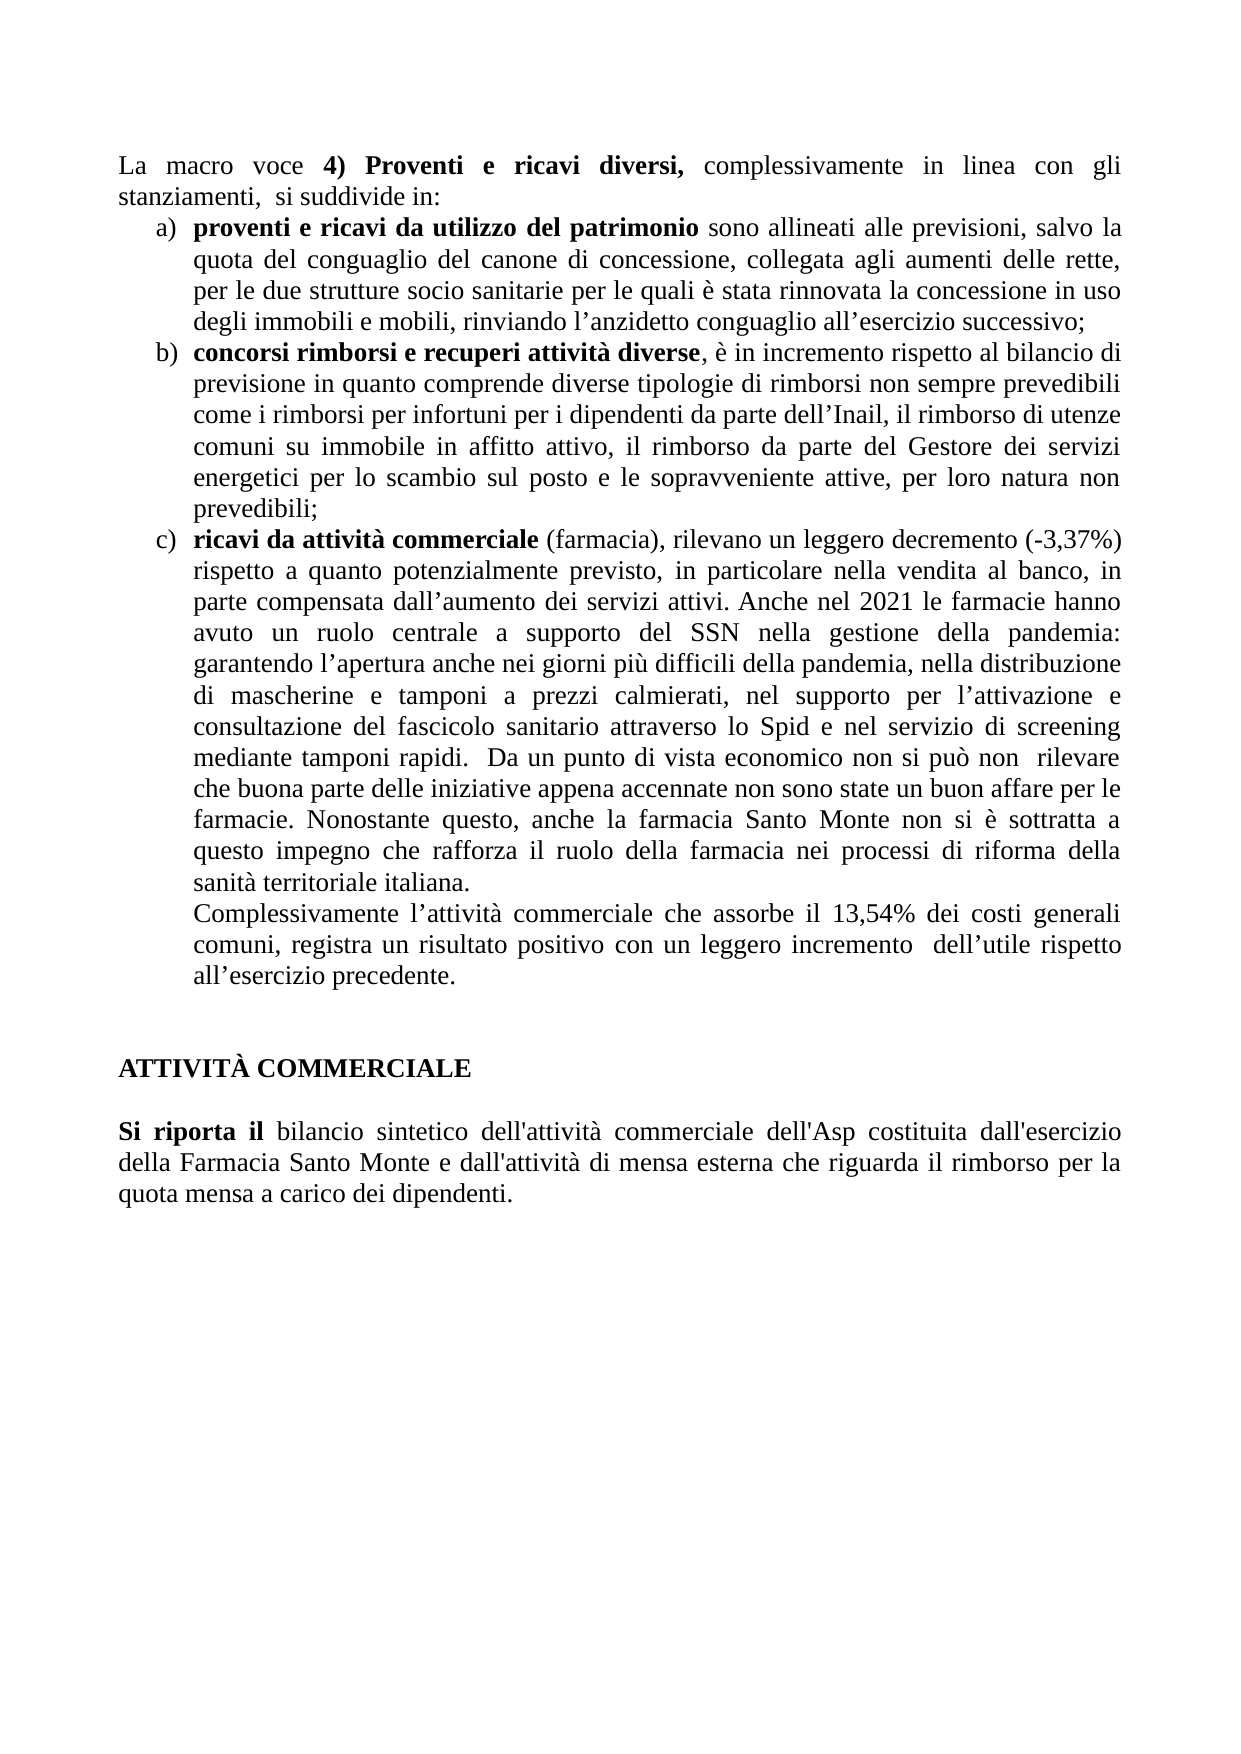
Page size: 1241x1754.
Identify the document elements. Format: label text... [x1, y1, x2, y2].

text La macro voce 4) Proventi e ricavi diversi, complessivamente in linea con gli stanziamenti, si suddivide in: [118, 149, 1122, 212]
list Complessivamente l’attività commerciale che assorbe il 13,54% dei costi generali comuni, registra un risultato positivo con un leggero incremento dell’utile rispetto all’esercizio precedente. [156, 897, 1122, 990]
list ricavi da attività commerciale (farmacia), rilevano un leggero decremento (-3,37%) rispetto a quanto potenzialmente previsto, in particolare nella vendita al banco, in parte compensata dall’aumento dei servizi attivi. Anche nel 2021 le farmacie hanno avuto un ruolo centrale a supporto del SSN nella gestione della pandemia: garantendo l’apertura anche nei giorni più difficili della pandemia, nella distribuzione di mascherine e tamponi a prezzi calmierati, nel supporto per l’attivazione e consultazione del fascicolo sanitario attraverso lo Spid e nel servizio di screening mediante tamponi rapidi. Da un punto di vista economico non si può non rilevare che buona parte delle iniziative appena accennate non sono state un buon affare per le farmacie. Nonostante questo, anche la farmacia Santo Monte non si è sottratta a questo impegno che rafforza il ruolo della farmacia nei processi di riforma della sanità territoriale italiana. [156, 523, 1122, 897]
list proventi e ricavi da utilizzo del patrimonio sono allineati alle previsioni, salvo la quota del conguaglio del canone di concessione, collegata agli aumenti delle rette, per le due strutture socio sanitarie per le quali è stata rinnovata la concessione in uso degli immobili e mobili, rinviando l’anzidetto conguaglio all’esercizio successivo; [156, 212, 1122, 336]
list concorsi rimborsi e recuperi attività diverse, è in incremento rispetto al bilancio di previsione in quanto comprende diverse tipologie di rimborsi non sempre prevedibili come i rimborsi per infortuni per i dipendenti da parte dell’Inail, il rimborso di utenze comuni su immobile in affitto attivo, il rimborso da parte del Gestore dei servizi energetici per lo scambio sul posto e le sopravveniente attive, per loro natura non prevedibili; [156, 336, 1122, 523]
text ATTIVITÀ COMMERCIALE [118, 1052, 1122, 1084]
text Si riporta il bilancio sintetico dell'attività commerciale dell'Asp costituita dall'esercizio della Farmacia Santo Monte e dall'attività di mensa esterna che riguarda il rimborso per la quota mensa a carico dei dipendenti. [118, 1115, 1122, 1208]
